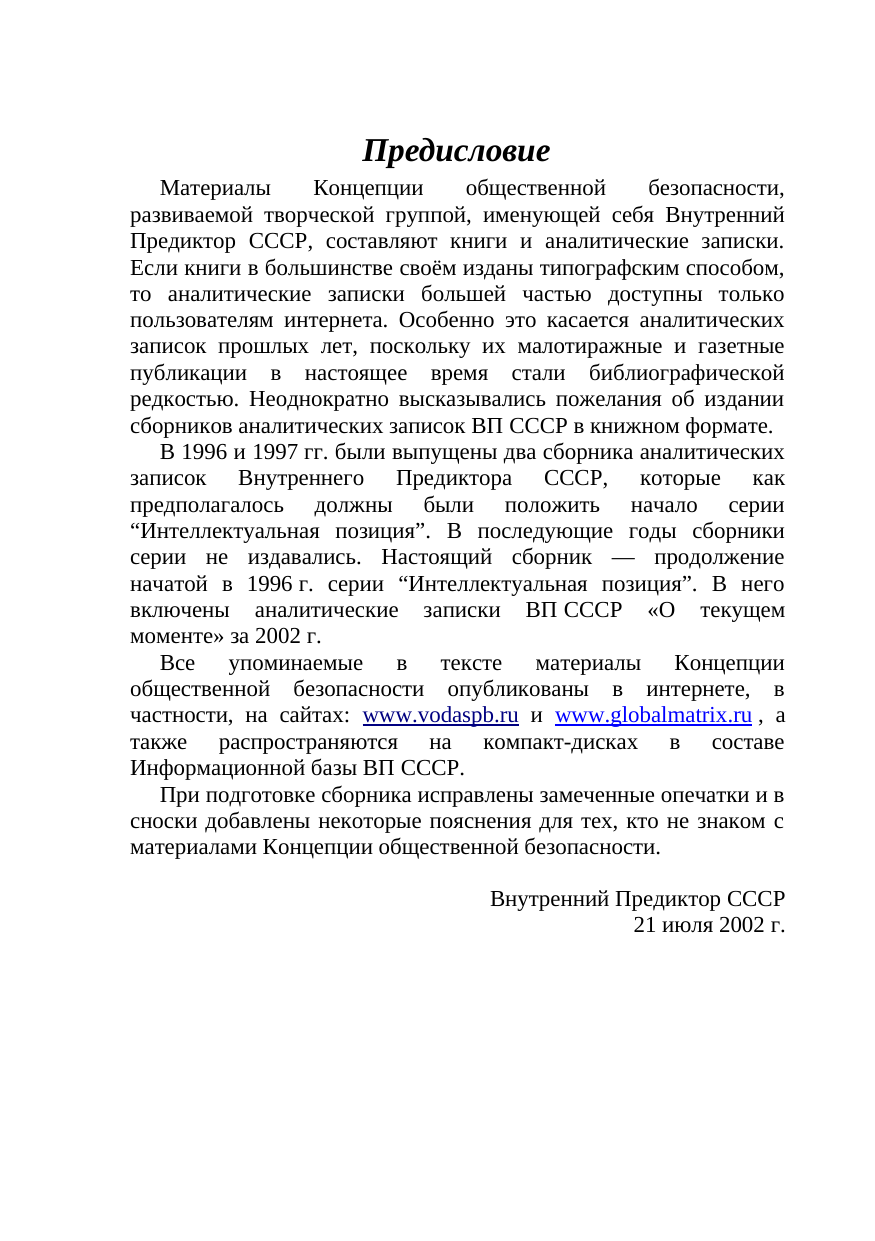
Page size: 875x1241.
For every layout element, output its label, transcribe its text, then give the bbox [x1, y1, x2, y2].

subtitle Предисловие [130, 130, 786, 168]
text Все упоминаемые в тексте материалы Концепции общественной безопасности опубликованы в интернете, в частности, на сайтах: www.vodaspb.ru и www.globalmatrix.ru , а также распространяются на компакт-дисках в составе Информационной базы ВП СССР. [130, 649, 786, 781]
text Материалы Концепции общественной безопасности, развиваемой творческой группой, именующей себя Внутренний Предиктор СССР, составляют книги и аналитические записки. Если книги в большинстве своём изданы типографским способом, то аналитические записки большей частью доступны только пользователям интернета. Особенно это касается аналитических записок прошлых лет, поскольку их малотиражные и газетные публикации в настоящее время стали библиографической редкостью. Неоднократно высказывались пожелания об издании сборников аналитических записок ВП СССР в книжном формате. [130, 174, 786, 438]
text В 1996 и 1997 гг. были выпущены два сборника аналитических записок Внутреннего Предиктора СССР, которые как предполагалось должны были положить начало серии “Интеллектуальная позиция”. В последующие годы сборники серии не издавались. Настоящий сборник — продолжение начатой в 1996 г. серии “Интеллектуальная позиция”. В него включены аналитические записки ВП СССР «О текущем моменте» за 2002 г. [130, 438, 786, 649]
text При подготовке сборника исправлены замеченные опечатки и в сноски добавлены некоторые пояснения для тех, кто не знаком с материалами Концепции общественной безопасности. [130, 781, 786, 860]
text Внутренний Предиктор СССР 21 июля 2002 г. [130, 885, 786, 937]
